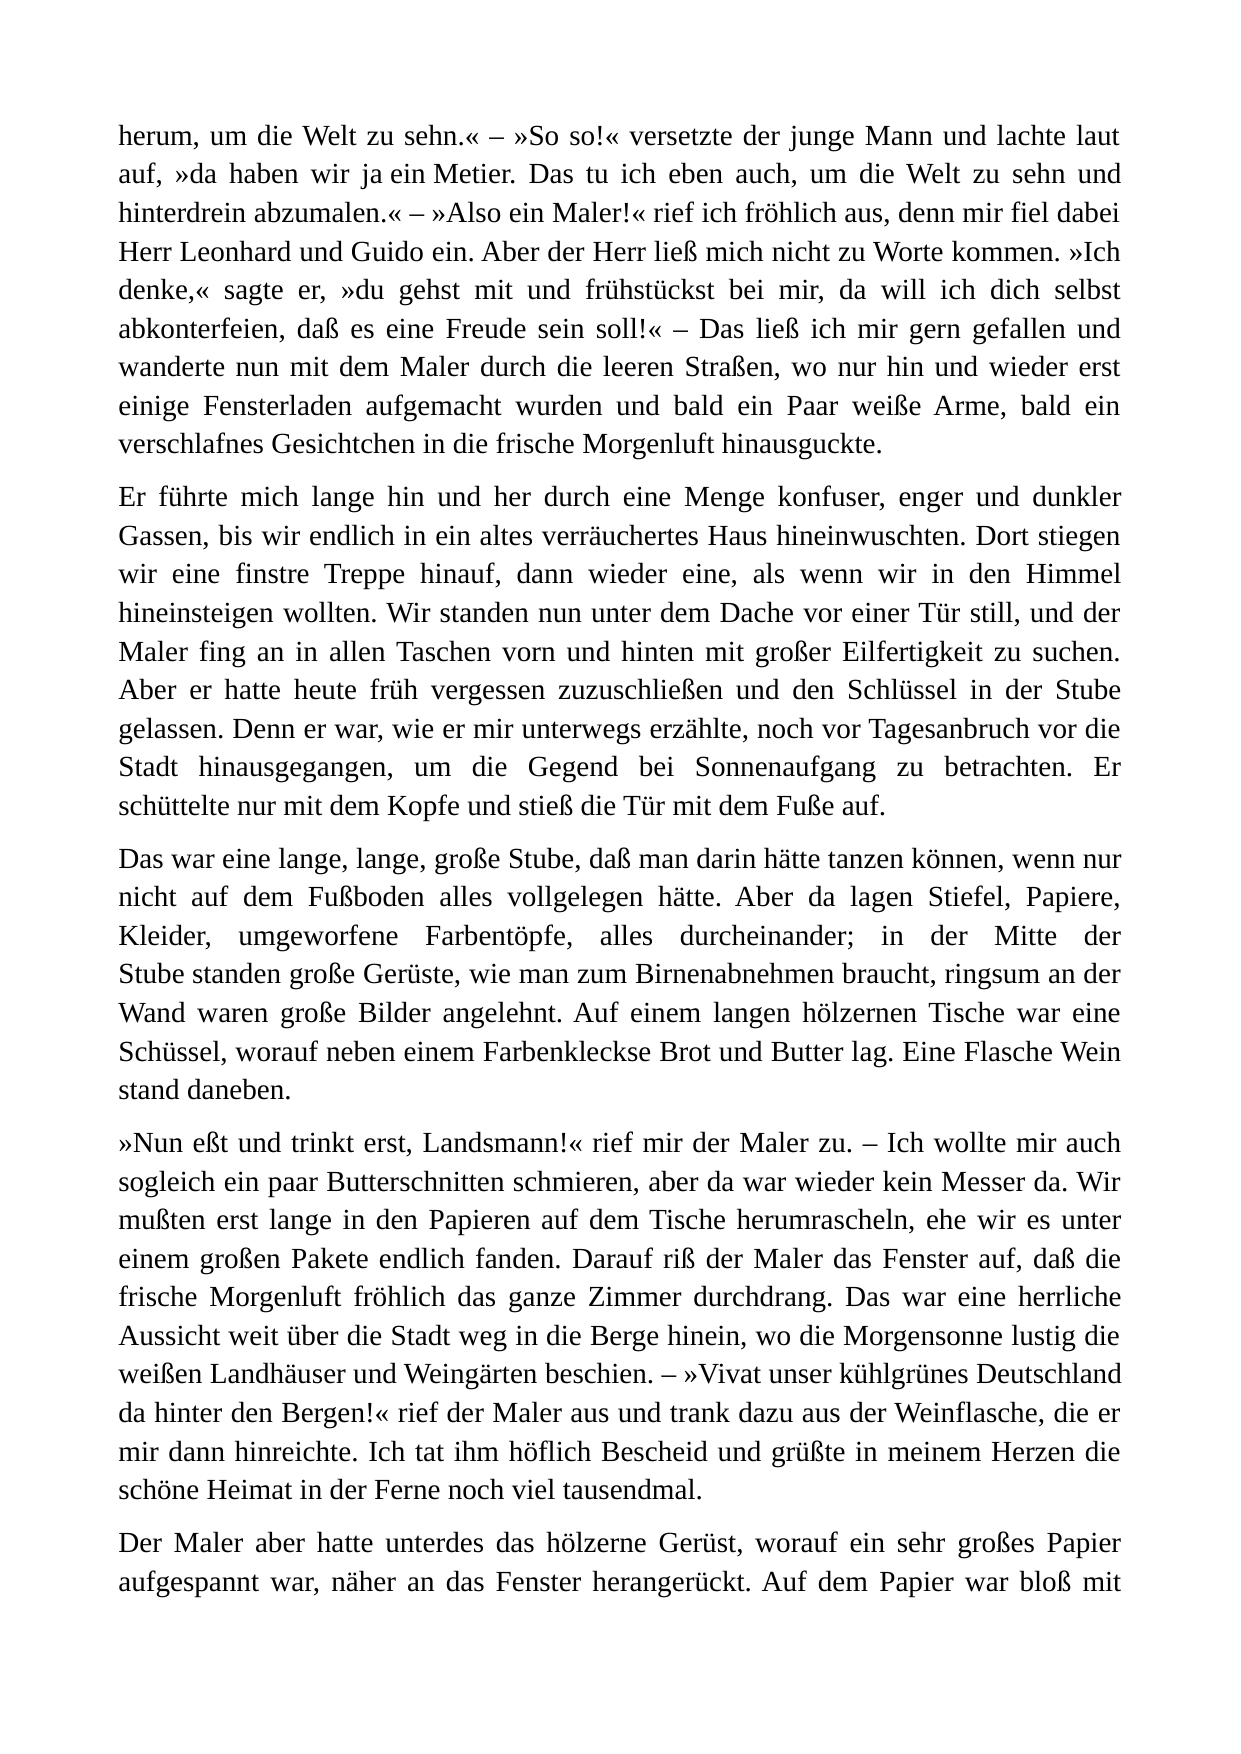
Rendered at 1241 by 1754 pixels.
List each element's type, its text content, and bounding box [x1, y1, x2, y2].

text Der Maler aber hatte unterdes das hölzerne Gerüst, worauf ein sehr großes Papier aufgespannt war, näher an das Fenster herangerückt. Auf dem Papier war bloß mit [118, 1525, 1122, 1597]
text Er führte mich lange hin und her durch eine Menge konfuser, enger und dunkler Gassen, bis wir endlich in ein altes verräuchertes Haus hineinwuschten. Dort stiegen wir eine finstre Treppe hinauf, dann wieder eine, als wenn wir in den Himmel hineinsteigen wollten. Wir standen nun unter dem Dache vor einer Tür still, und der Maler fing an in allen Taschen vorn und hinten mit großer Eilfertigkeit zu suchen. Aber er hatte heute früh vergessen zuzuschließen und den Schlüssel in der Stube gelassen. Denn er war, wie er mir unterwegs erzählte, noch vor Tagesanbruch vor die Stadt hinausgegangen, um die Gegend bei Sonnenaufgang zu betrachten. Er schüttelte nur mit dem Kopfe und stieß die Tür mit dem Fuße auf. [118, 479, 1122, 821]
text »Nun eßt und trinkt erst, Landsmann!« rief mir der Maler zu. – Ich wollte mir auch sogleich ein paar Butterschnitten schmieren, aber da war wieder kein Messer da. Wir mußten erst lange in den Papieren auf dem Tische herumrascheln, ehe wir es unter einem großen Pakete endlich fanden. Darauf riß der Maler das Fenster auf, daß die frische Morgenluft fröhlich das ganze Zimmer durchdrang. Das war eine herrliche Aussicht weit über die Stadt weg in die Berge hinein, wo die Morgensonne lustig die weißen Landhäuser und Weingärten beschien. – »Vivat unser kühlgrünes Deutschland da hinter den Bergen!« rief der Maler aus und trank dazu aus der Weinflasche, die er mir dann hinreichte. Ich tat ihm höflich Bescheid und grüßte in meinem Herzen die schöne Heimat in der Ferne noch viel tausendmal. [118, 1125, 1122, 1506]
text Das war eine lange, lange, große Stube, daß man darin hätte tanzen können, wenn nur nicht auf dem Fußboden alles vollgelegen hätte. Aber da lagen Stiefel, Papiere, Kleider, umgeworfene Farbentöpfe, alles durcheinander; in der Mitte der Stube standen große Gerüste, wie man zum Birnenabnehmen braucht, ringsum an der Wand waren große Bilder angelehnt. Auf einem langen hölzernen Tische war eine Schüssel, worauf neben einem Farbenkleckse Brot und Butter lag. Eine Flasche Wein stand daneben. [118, 841, 1122, 1106]
text herum, um die Welt zu sehn.« – »So so!« versetzte der junge Mann und lachte laut auf, »da haben wir ja ein Metier. Das tu ich eben auch, um die Welt zu sehn und hinterdrein abzumalen.« – »Also ein Maler!« rief ich fröhlich aus, denn mir fiel dabei Herr Leonhard und Guido ein. Aber der Herr ließ mich nicht zu Worte kommen. »Ich denke,« sagte er, »du gehst mit und frühstückst bei mir, da will ich dich selbst abkonterfeien, daß es eine Freude sein soll!« – Das ließ ich mir gern gefallen und wanderte nun mit dem Maler durch die leeren Straßen, wo nur hin und wieder erst einige Fensterladen aufgemacht wurden und bald ein Paar weiße Arme, bald ein verschlafnes Gesichtchen in die frische Morgenluft hinausguckte. [118, 118, 1122, 460]
